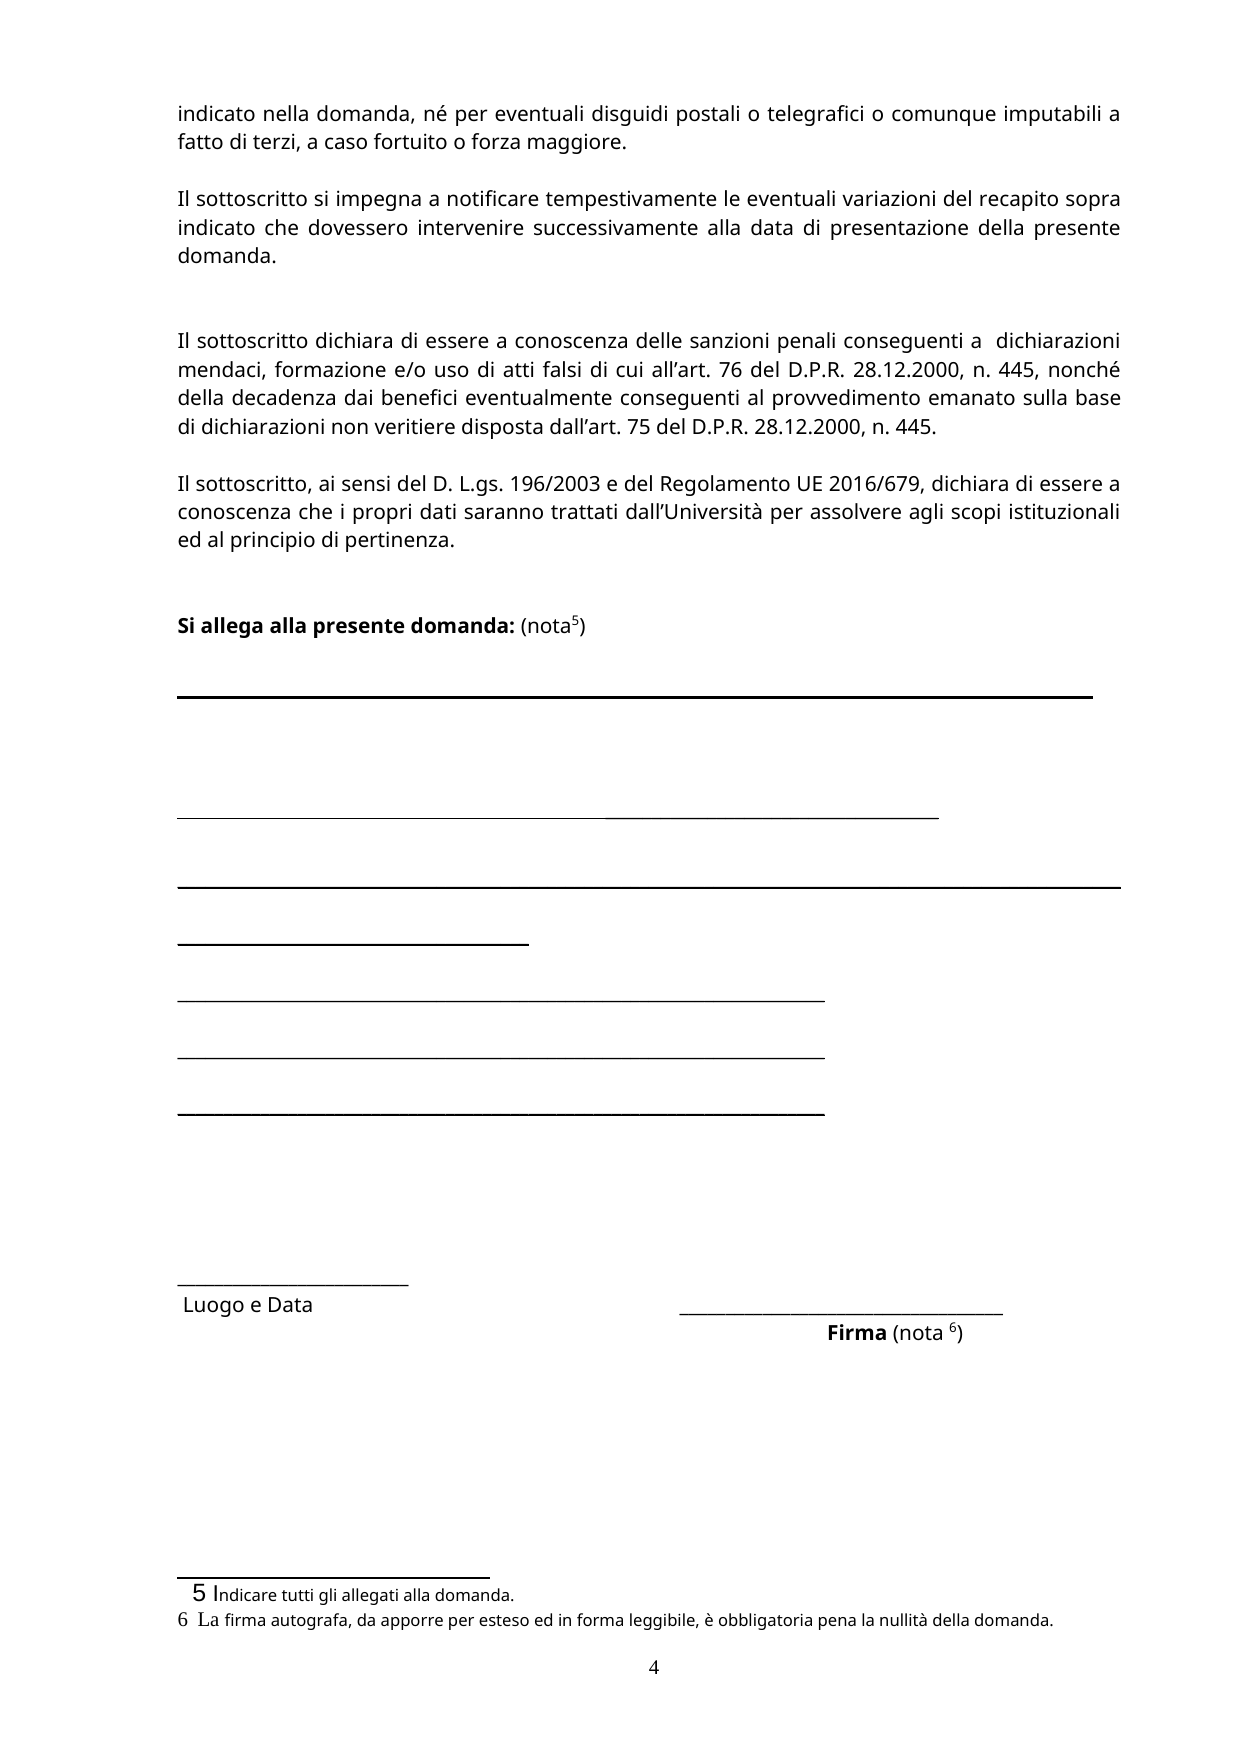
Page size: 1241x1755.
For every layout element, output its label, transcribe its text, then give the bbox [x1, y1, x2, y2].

text ____________________________________ [177, 794, 1122, 822]
text Si allega alla presente domanda: (nota) [177, 611, 1093, 639]
text Indicare tutti gli allegati alla domanda. [192, 1578, 1122, 1607]
text _________________________ [177, 1261, 1093, 1290]
text ______________________________________________________________________ [177, 1034, 1122, 1062]
text Firma (nota ) [177, 1318, 1093, 1347]
text Il sottoscritto dichiara di essere a conoscenza delle sanzioni penali conseguenti a dichiarazioni mendaci, formazione e/o uso di atti falsi di cui all’art. 76 del D.P.R. 28.12.2000, n. 445, nonché della decadenza dai benefici eventualmente conseguenti al provvedimento emanato sulla base di dichiarazioni non veritiere disposta dall’art. 75 del D.P.R. 28.12.2000, n. 445. [177, 327, 1122, 440]
text ____________________________________________________________________________________________________________________________________________ [177, 863, 1122, 948]
text ______________________________________________________________________ [177, 977, 1122, 1005]
text indicato nella domanda, né per eventuali disguidi postali o telegrafici o comunque imputabili a fatto di terzi, a caso fortuito o forza maggiore. [177, 99, 1122, 156]
text Il sottoscritto, ai sensi del D. L.gs. 196/2003 e del Regolamento UE 2016/679, dichiara di essere a conoscenza che i propri dati saranno trattati dall’Università per assolvere agli scopi istituzionali ed al principio di pertinenza. [177, 469, 1122, 554]
text ______________________________________________________________________ [177, 1091, 1122, 1119]
text Il sottoscritto si impegna a notificare tempestivamente le eventuali variazioni del recapito sopra indicato che dovessero intervenire successivamente alla data di presentazione della presente domanda. [177, 184, 1122, 270]
text La firma autografa, da apporre per esteso ed in forma leggibile, è obbligatoria pena la nullità della domanda. [177, 1607, 1122, 1631]
text Luogo e Data ___________________________________ [177, 1290, 1093, 1318]
